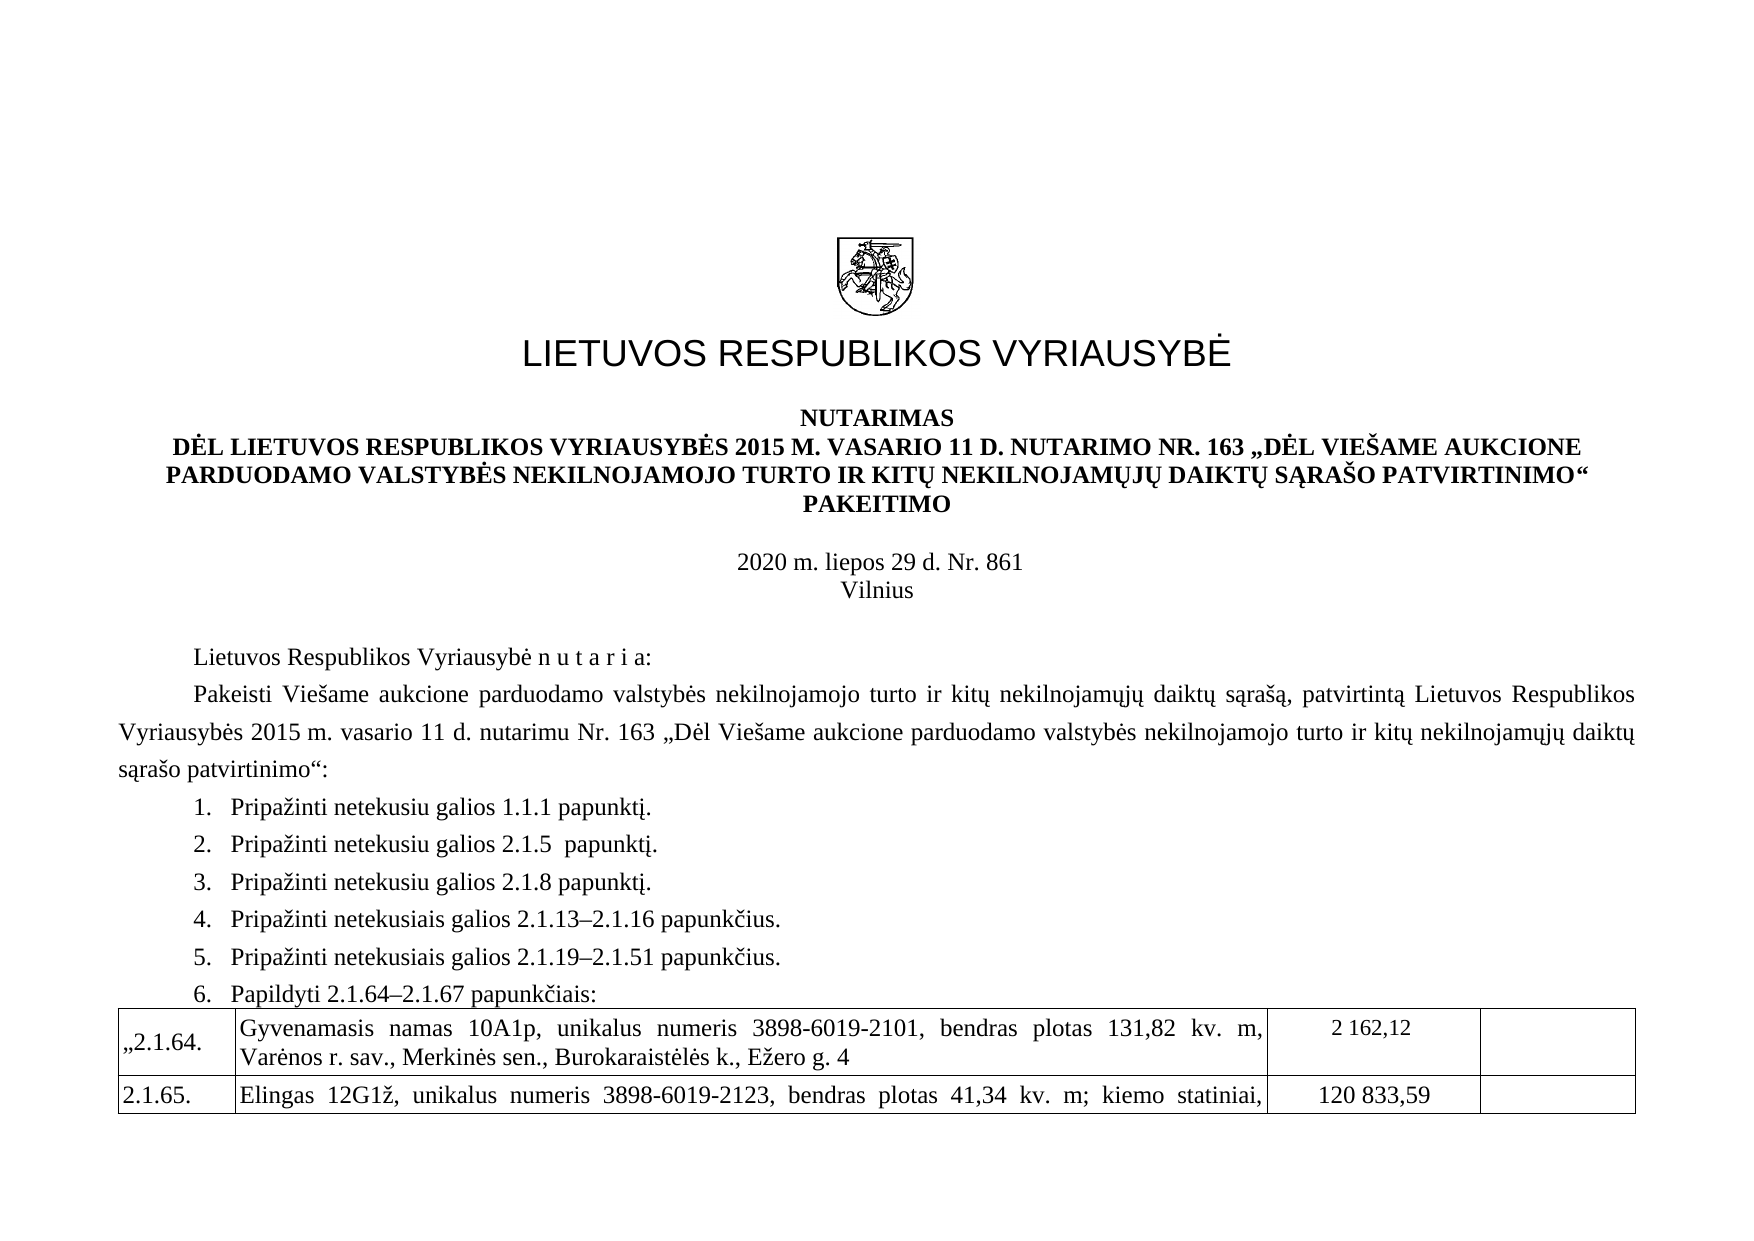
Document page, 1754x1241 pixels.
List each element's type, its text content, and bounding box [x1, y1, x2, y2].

text 6. Papildyti 2.1.64–2.1.67 papunkčiais: [193, 970, 1636, 1008]
table_header „2.1.64. [119, 1009, 235, 1075]
table_cell 120 833,59 [1268, 1076, 1480, 1113]
text 3. Pripažinti netekusiu galios 2.1.8 papunktį. [193, 858, 1636, 895]
text Pakeisti Viešame aukcione parduodamo valstybės nekilnojamojo turto ir kitų nekilnojamųjų daiktų sąrašą, patvirtintą Lietuvos Respublikos Vyriausybės 2015 m. vasario 11 d. nutarimu Nr. 163 „Dėl Viešame aukcione parduodamo valstybės nekilnojamojo turto ir kitų nekilnojamųjų daiktų sąrašo patvirtinimo“: [118, 670, 1636, 783]
text 5. Pripažinti netekusiais galios 2.1.19–2.1.51 papunkčius. [193, 933, 1636, 970]
text Lietuvos Respublikos Vyriausybė n u t a r i a: [118, 633, 1636, 670]
table_cell Elingas 12G1ž, unikalus numeris 3898-6019-2123, bendras plotas 41,34 kv. m; kiemo statiniai, [236, 1076, 1267, 1113]
text 4. Pripažinti netekusiais galios 2.1.13–2.1.16 papunkčius. [193, 895, 1636, 933]
table_cell 2.1.65. [119, 1076, 235, 1113]
text 1. Pripažinti netekusiu galios 1.1.1 papunktį. [193, 783, 1636, 820]
table_header Gyvenamasis namas 10A1p, unikalus numeris 3898-6019-2101, bendras plotas 131,82 kv. m, Varėnos r. sav., Merkinės sen., Burokaraistėlės k., Ežero g. 4 [236, 1009, 1267, 1075]
table_header 2 162,12 [1268, 1009, 1480, 1075]
text Lietuvos Respublikos Vyriausybė [118, 331, 1636, 374]
table_header [1481, 1009, 1635, 1075]
text Dėl LIETUVOS RESPUBLIKOS VYRIAUSYBĖS 2015 M. VASARIO 11 D. NUTARIMO NR. 163 „Dėl VIEŠAME AUKCIONE PARDUODAMO VALSTYBĖS NEKILNOJAMOJO TURTO IR KITŲ NEKILNOJAMŲJŲ DAIKTŲ SĄRAŠO PATVIRTINIMO“ PAKEITIMO [118, 432, 1636, 518]
text 2. Pripažinti netekusiu galios 2.1.5 papunktį. [193, 820, 1636, 858]
text 2020 m. liepos 29 d. Nr. 861 [118, 547, 1636, 575]
table_cell [1481, 1076, 1635, 1113]
text nutarimas [118, 403, 1636, 432]
text Vilnius [118, 575, 1636, 604]
